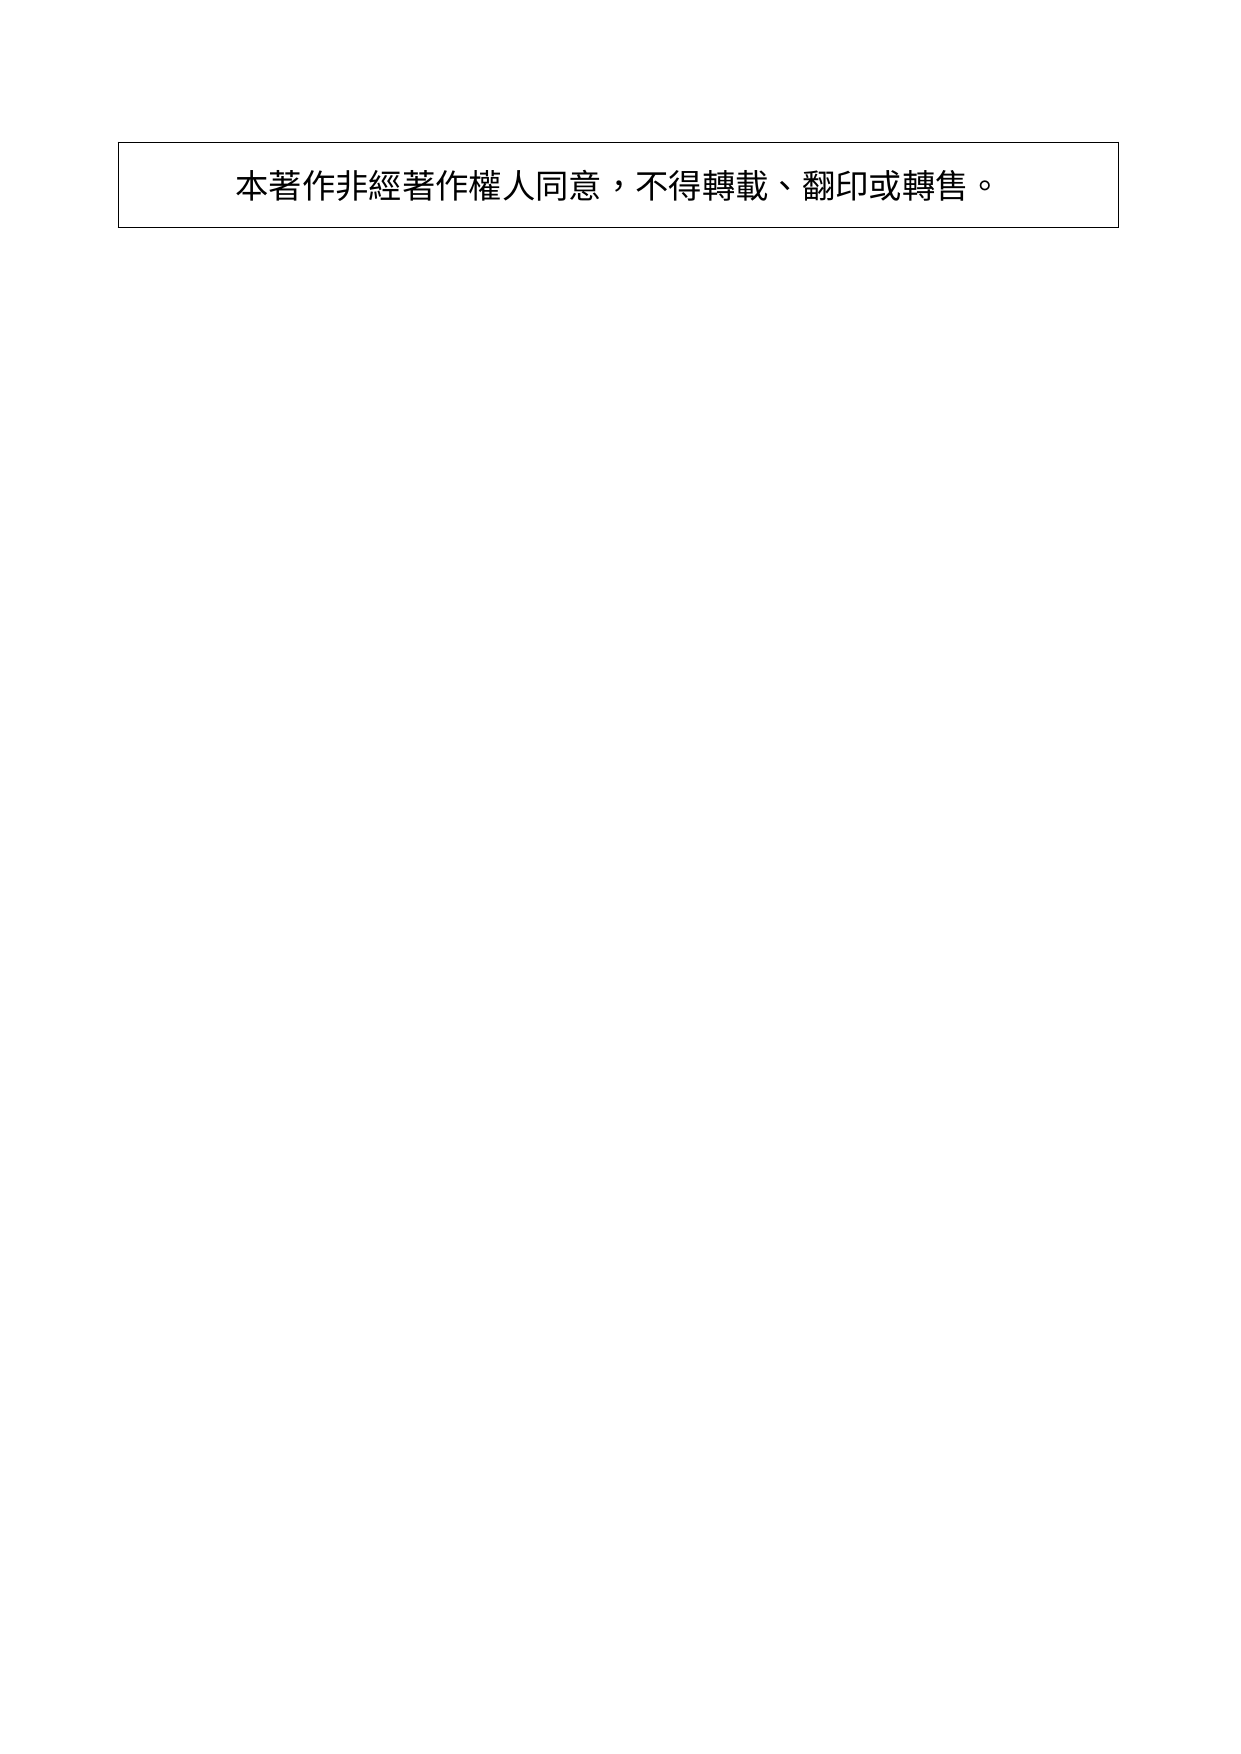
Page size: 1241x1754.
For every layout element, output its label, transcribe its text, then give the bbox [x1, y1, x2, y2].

table_header 本著作非經著作權人同意，不得轉載、翻印或轉售。 [119, 143, 1118, 227]
